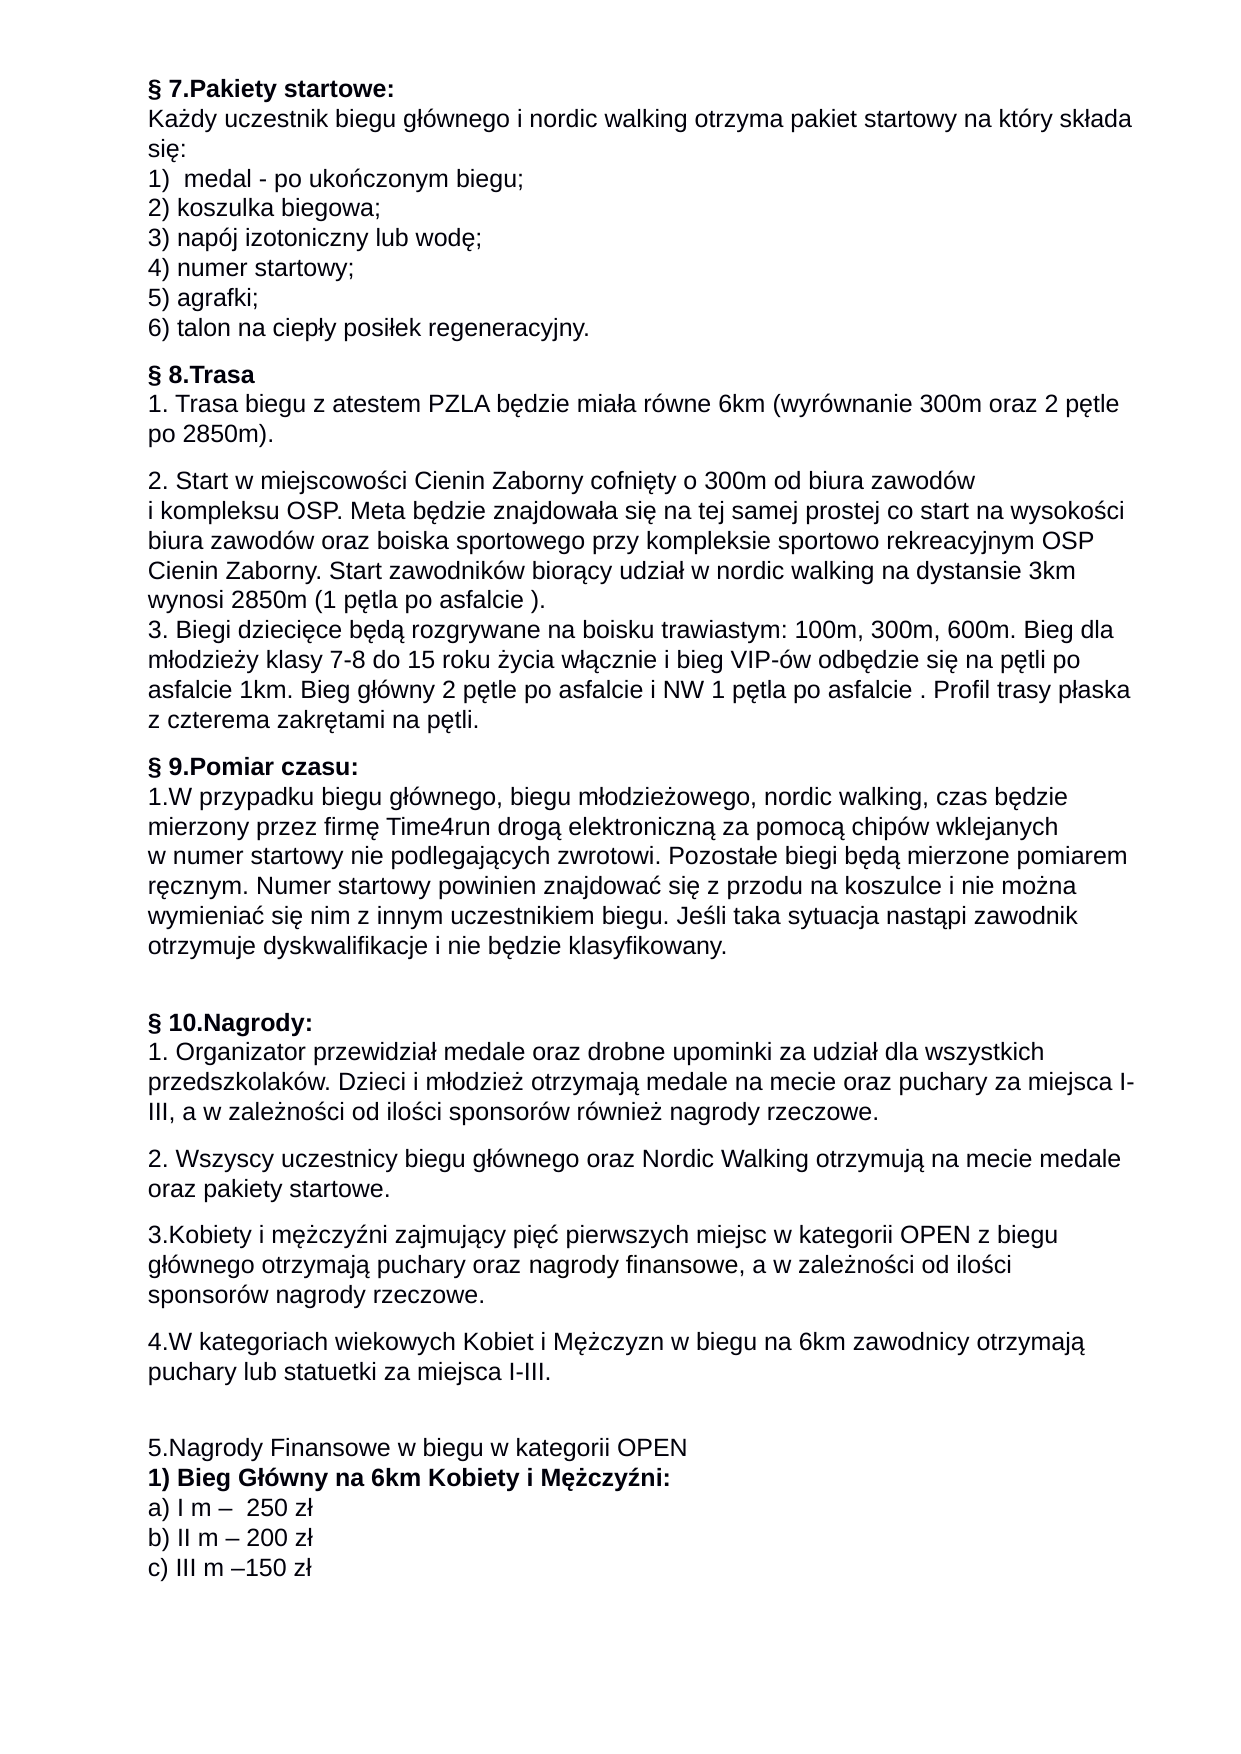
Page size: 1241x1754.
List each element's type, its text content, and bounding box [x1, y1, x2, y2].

text § 7.Pakiety startowe: Każdy uczestnik biegu głównego i nordic walking otrzyma pakiet startowy na który składa się: 1) medal - po ukończonym biegu; 2) koszulka biegowa; 3) napój izotoniczny lub wodę; 4) numer startowy; 5) agrafki; 6) talon na ciepły posiłek regeneracyjny. [148, 74, 1137, 342]
text 5.Nagrody Finansowe w biegu w kategorii OPEN 1) Bieg Główny na 6km Kobiety i Mężczyźni: a) I m – 250 zł b) II m – 200 zł c) III m –150 zł [148, 1433, 1137, 1581]
text 4.W kategoriach wiekowych Kobiet i Mężczyzn w biegu na 6km zawodnicy otrzymają puchary lub statuetki za miejsca I-III. [148, 1327, 1137, 1415]
text § 8.Trasa 1. Trasa biegu z atestem PZLA będzie miała równe 6km (wyrównanie 300m oraz 2 pętle po 2850m). [148, 359, 1137, 448]
text § 10.Nagrody: 1. Organizator przewidział medale oraz drobne upominki za udział dla wszystkich przedszkolaków. Dzieci i młodzież otrzymają medale na mecie oraz puchary za miejsca I-III, a w zależności od ilości sponsorów również nagrody rzeczowe. [148, 978, 1137, 1126]
text 2. Wszyscy uczestnicy biegu głównego oraz Nordic Walking otrzymują na mecie medale oraz pakiety startowe. [148, 1144, 1137, 1202]
text 3.Kobiety i mężczyźni zajmujący pięć pierwszych miejsc w kategorii OPEN z biegu głównego otrzymają puchary oraz nagrody finansowe, a w zależności od ilości sponsorów nagrody rzeczowe. [148, 1220, 1137, 1309]
text § 9.Pomiar czasu: 1.W przypadku biegu głównego, biegu młodzieżowego, nordic walking, czas będzie mierzony przez firmę Time4run drogą elektroniczną za pomocą chipów wklejanych w numer startowy nie podlegających zwrotowi. Pozostałe biegi będą mierzone pomiarem ręcznym. Numer startowy powinien znajdować się z przodu na koszulce i nie można wymieniać się nim z innym uczestnikiem biegu. Jeśli taka sytuacja nastąpi zawodnik otrzymuje dyskwalifikacje i nie będzie klasyfikowany. [148, 752, 1137, 960]
text 2. Start w miejscowości Cienin Zaborny cofnięty o 300m od biura zawodów i kompleksu OSP. Meta będzie znajdowała się na tej samej prostej co start na wysokości biura zawodów oraz boiska sportowego przy kompleksie sportowo rekreacyjnym OSP Cienin Zaborny. Start zawodników biorący udział w nordic walking na dystansie 3km wynosi 2850m (1 pętla po asfalcie ). 3. Biegi dziecięce będą rozgrywane na boisku trawiastym: 100m, 300m, 600m. Bieg dla młodzieży klasy 7-8 do 15 roku życia włącznie i bieg VIP-ów odbędzie się na pętli po asfalcie 1km. Bieg główny 2 pętle po asfalcie i NW 1 pętla po asfalcie . Profil trasy płaska z czterema zakrętami na pętli. [148, 466, 1137, 734]
